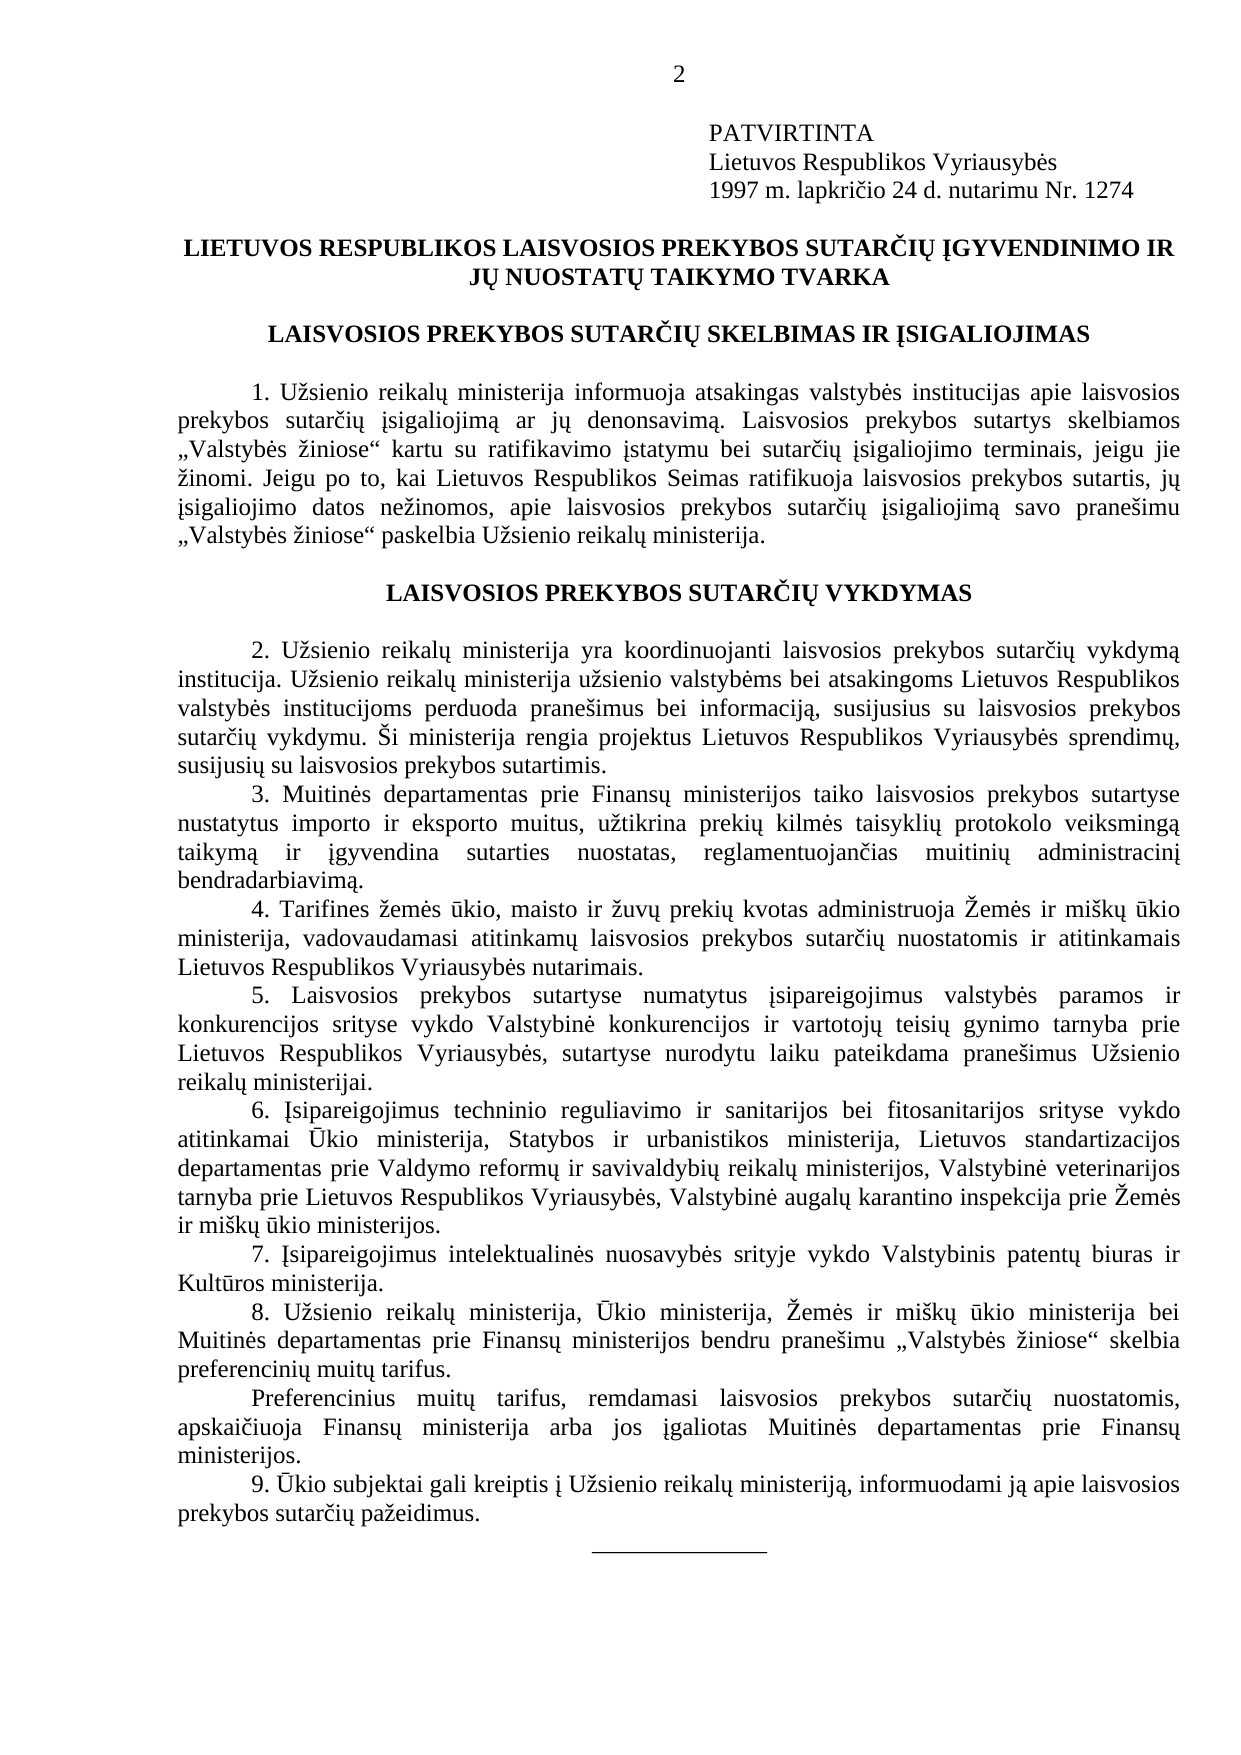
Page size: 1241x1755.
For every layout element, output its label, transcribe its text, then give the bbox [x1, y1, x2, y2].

text 8. Užsienio reikalų ministerija, Ūkio ministerija, Žemės ir miškų ūkio ministerija bei Muitinės departamentas prie Finansų ministerijos bendru pranešimu „Valstybės žiniose“ skelbia preferencinių muitų tarifus. [177, 1297, 1181, 1383]
text 3. Muitinės departamentas prie Finansų ministerijos taiko laisvosios prekybos sutartyse nustatytus importo ir eksporto muitus, užtikrina prekių kilmės taisyklių protokolo veiksmingą taikymą ir įgyvendina sutarties nuostatas, reglamentuojančias muitinių administracinį bendradarbiavimą. [177, 779, 1181, 894]
text ______________ [177, 1527, 1181, 1556]
text 4. Tarifines žemės ūkio, maisto ir žuvų prekių kvotas administruoja Žemės ir miškų ūkio ministerija, vadovaudamasi atitinkamų laisvosios prekybos sutarčių nuostatomis ir atitinkamais Lietuvos Respublikos Vyriausybės nutarimais. [177, 894, 1181, 981]
text PATVIRTINTA [177, 118, 1181, 147]
text 7. Įsipareigojimus intelektualinės nuosavybės srityje vykdo Valstybinis patentų biuras ir Kultūros ministerija. [177, 1239, 1181, 1297]
text Lietuvos Respublikos laisvosios prekybos sutarčių įgyvendinimo ir jų nuostatų taikymo tvarka [177, 233, 1181, 291]
text 1. Užsienio reikalų ministerija informuoja atsakingas valstybės institucijas apie laisvosios prekybos sutarčių įsigaliojimą ar jų denonsavimą. Laisvosios prekybos sutartys skelbiamos „Valstybės žiniose“ kartu su ratifikavimo įstatymu bei sutarčių įsigaliojimo terminais, jeigu jie žinomi. Jeigu po to, kai Lietuvos Respublikos Seimas ratifikuoja laisvosios prekybos sutartis, jų įsigaliojimo datos nežinomos, apie laisvosios prekybos sutarčių įsigaliojimą savo pranešimu „Valstybės žiniose“ paskelbia Užsienio reikalų ministerija. [177, 377, 1181, 549]
text 2. Užsienio reikalų ministerija yra koordinuojanti laisvosios prekybos sutarčių vykdymą institucija. Užsienio reikalų ministerija užsienio valstybėms bei atsakingoms Lietuvos Respublikos valstybės institucijoms perduoda pranešimus bei informaciją, susijusius su laisvosios prekybos sutarčių vykdymu. Ši ministerija rengia projektus Lietuvos Respublikos Vyriausybės sprendimų, susijusių su laisvosios prekybos sutartimis. [177, 636, 1181, 779]
text Laisvosios prekybos sutarčių vykdymas [177, 578, 1181, 607]
text 5. Laisvosios prekybos sutartyse numatytus įsipareigojimus valstybės paramos ir konkurencijos srityse vykdo Valstybinė konkurencijos ir vartotojų teisių gynimo tarnyba prie Lietuvos Respublikos Vyriausybės, sutartyse nurodytu laiku pateikdama pranešimus Užsienio reikalų ministerijai. [177, 981, 1181, 1096]
text 6. Įsipareigojimus techninio reguliavimo ir sanitarijos bei fitosanitarijos srityse vykdo atitinkamai Ūkio ministerija, Statybos ir urbanistikos ministerija, Lietuvos standartizacijos departamentas prie Valdymo reformų ir savivaldybių reikalų ministerijos, Valstybinė veterinarijos tarnyba prie Lietuvos Respublikos Vyriausybės, Valstybinė augalų karantino inspekcija prie Žemės ir miškų ūkio ministerijos. [177, 1096, 1181, 1239]
text 9. Ūkio subjektai gali kreiptis į Užsienio reikalų ministeriją, informuodami ją apie laisvosios prekybos sutarčių pažeidimus. [177, 1469, 1181, 1527]
text Laisvosios prekybos sutarčių skelbimas ir įsigaliojimas [177, 319, 1181, 348]
text Preferencinius muitų tarifus, remdamasi laisvosios prekybos sutarčių nuostatomis, apskaičiuoja Finansų ministerija arba jos įgaliotas Muitinės departamentas prie Finansų ministerijos. [177, 1383, 1181, 1469]
text Lietuvos Respublikos Vyriausybės [177, 147, 1181, 176]
text 1997 m. lapkričio 24 d. nutarimu Nr. 1274 [177, 176, 1181, 204]
